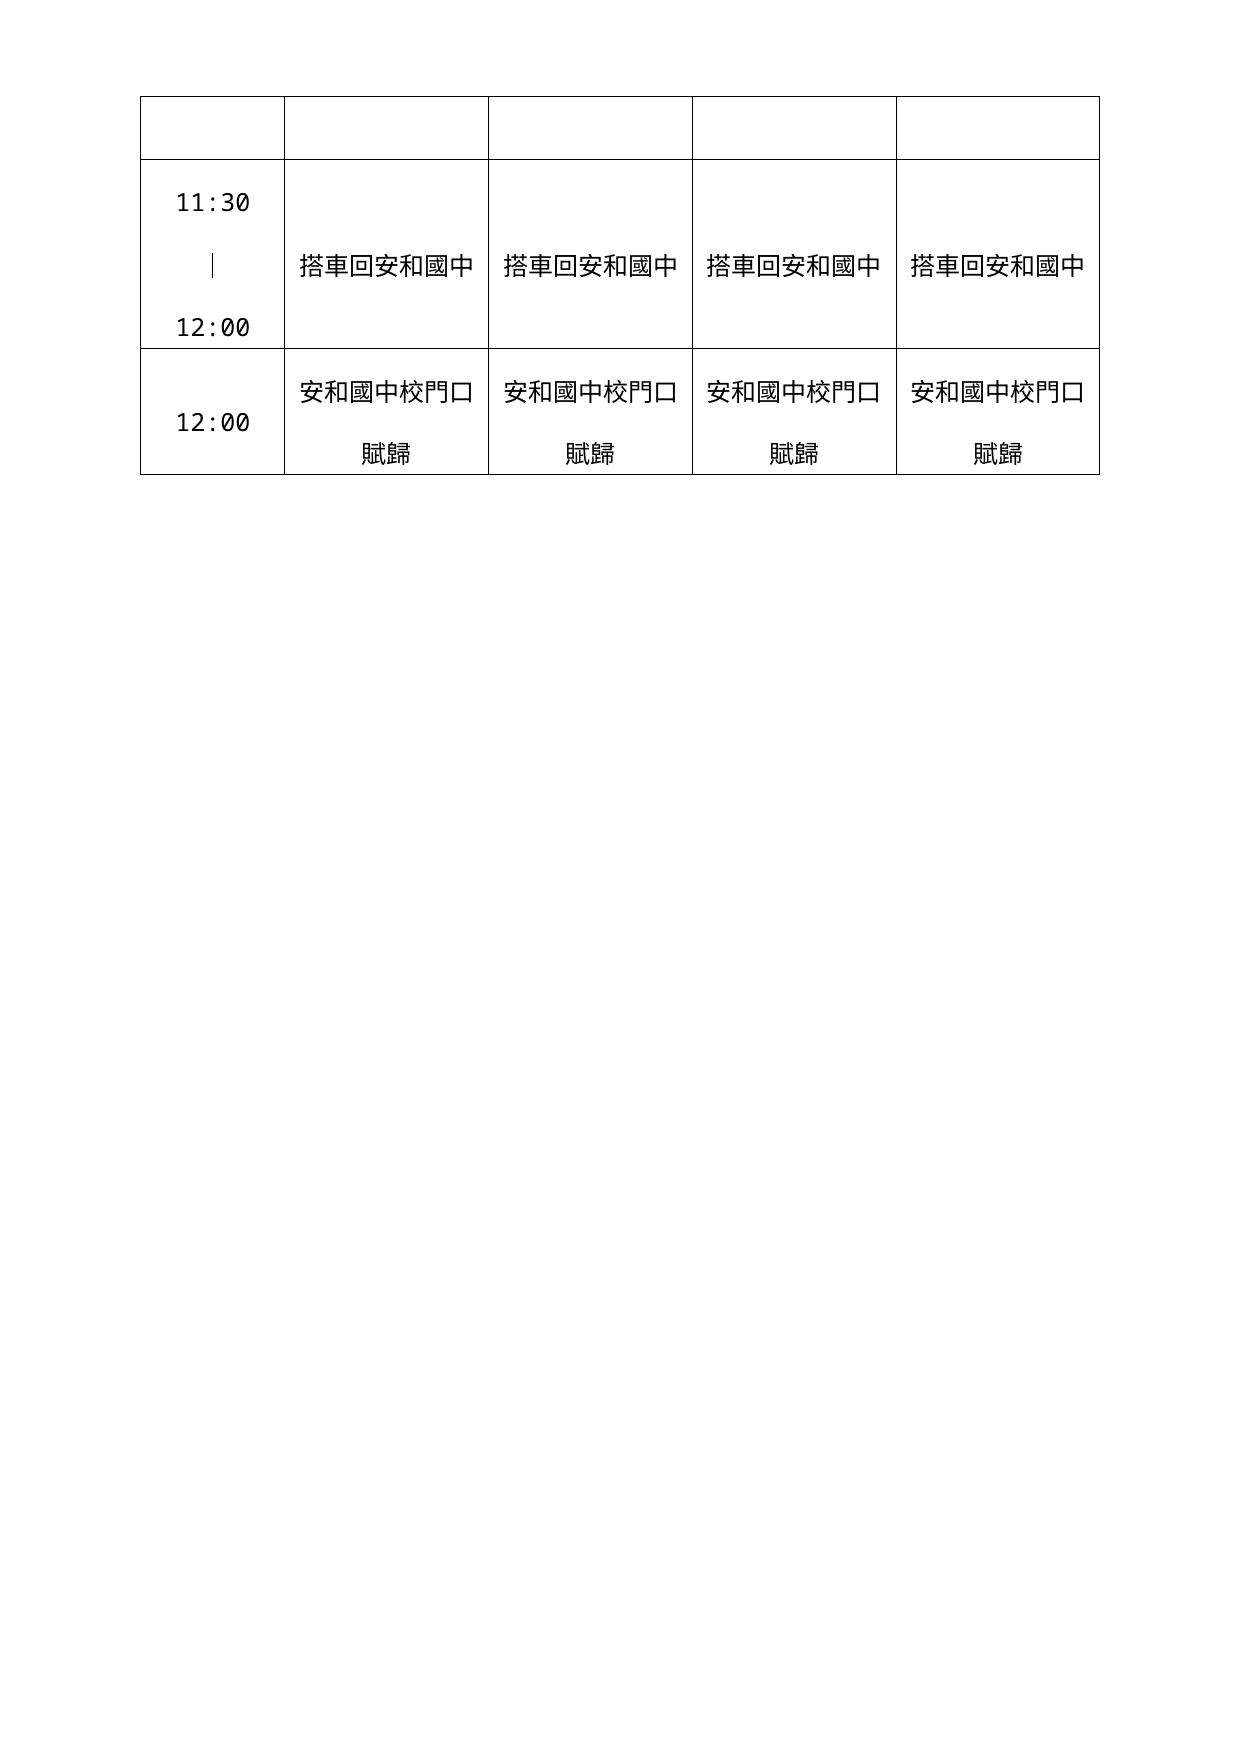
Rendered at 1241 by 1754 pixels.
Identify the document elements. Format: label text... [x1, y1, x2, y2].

table_cell 搭車回安和國中 [285, 160, 488, 348]
table_cell 12:00 [141, 349, 284, 474]
table_cell 搭車回安和國中 [897, 160, 1099, 348]
table_cell 安和國中校門口賦歸 [897, 349, 1099, 474]
table_cell 安和國中校門口賦歸 [489, 349, 692, 474]
table_cell [141, 97, 284, 159]
table_cell 安和國中校門口賦歸 [285, 349, 488, 474]
table_cell [489, 97, 692, 159]
table_cell 11:30 ｜ 12:00 [141, 160, 284, 348]
table_cell [693, 97, 896, 159]
table_cell 搭車回安和國中 [693, 160, 896, 348]
table_cell 安和國中校門口賦歸 [693, 349, 896, 474]
table_cell 搭車回安和國中 [489, 160, 692, 348]
table_cell [897, 97, 1099, 159]
table_cell [285, 97, 488, 159]
